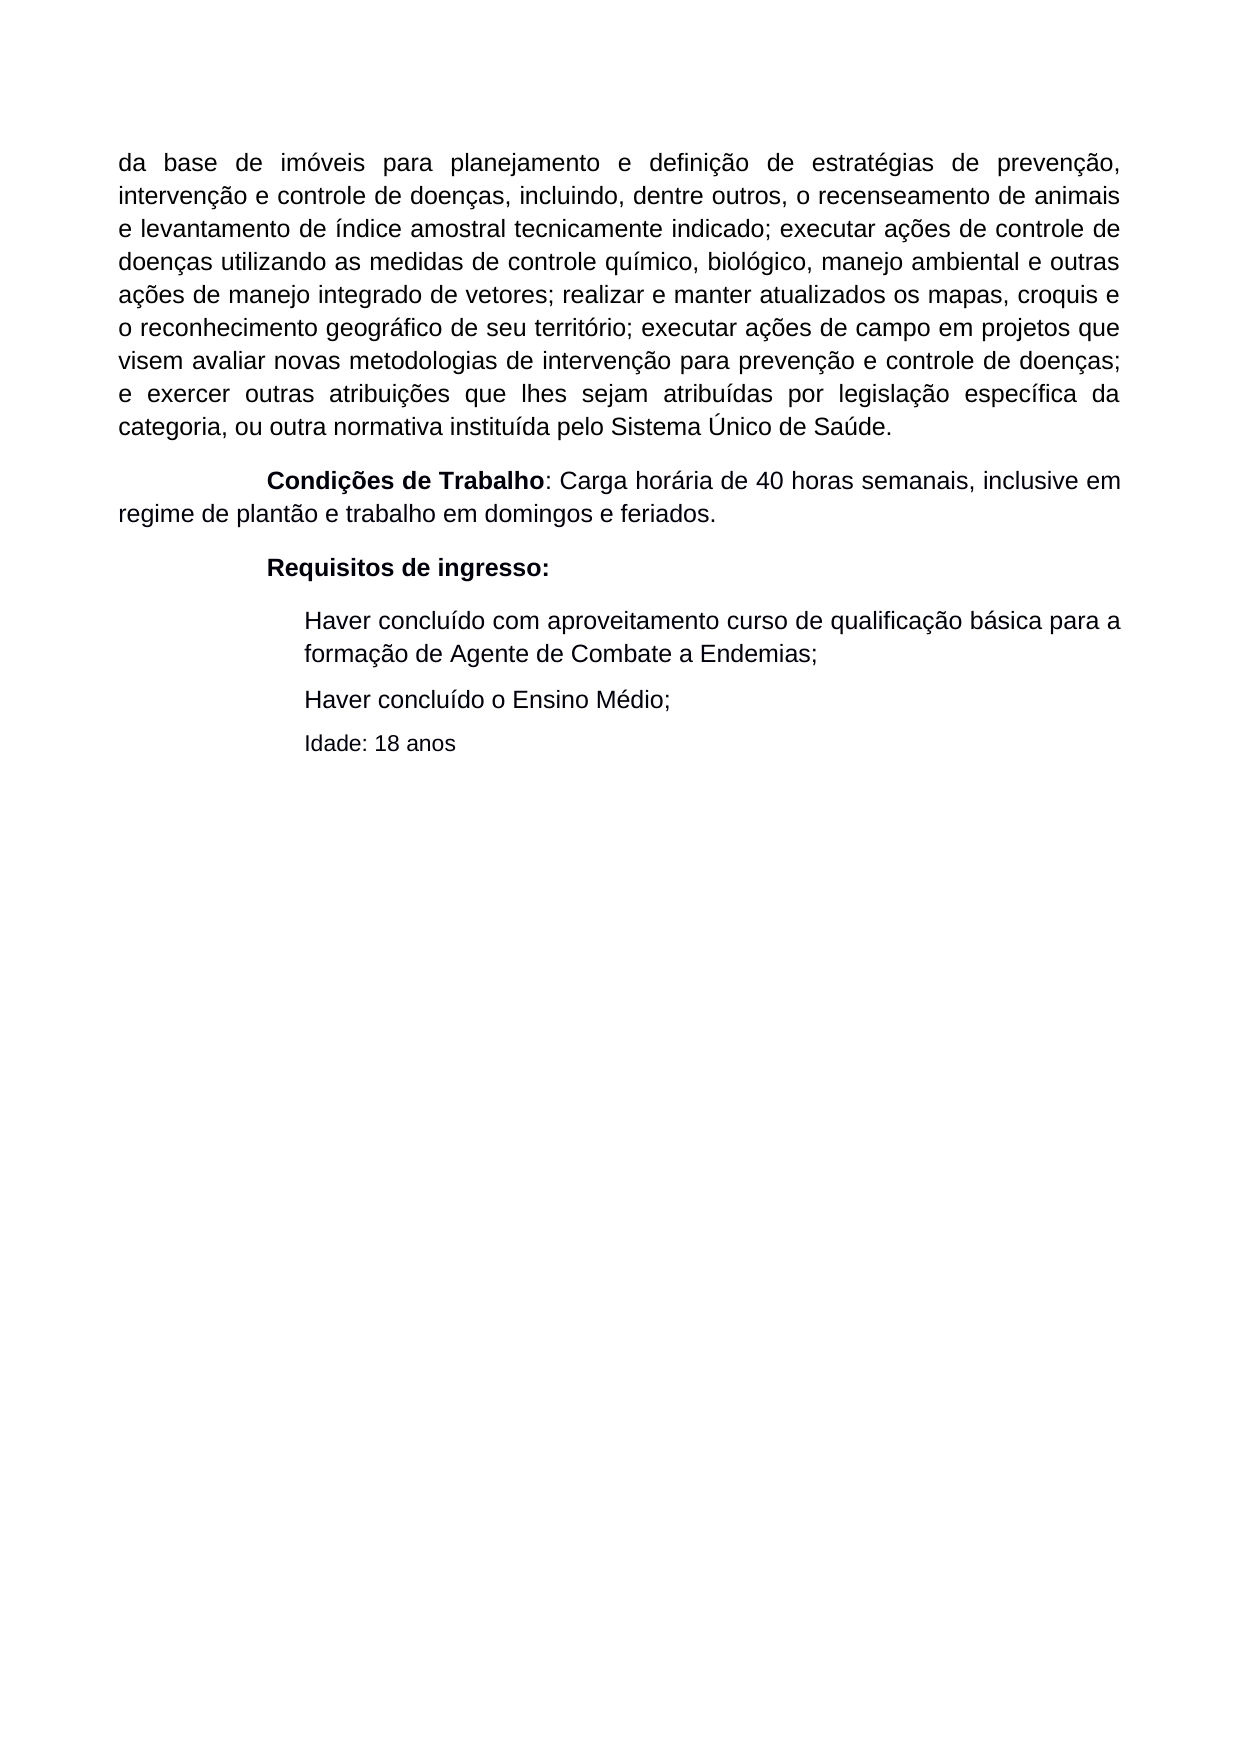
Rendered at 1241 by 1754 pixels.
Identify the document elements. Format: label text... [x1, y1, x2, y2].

list Idade: 18 anos [267, 730, 1122, 757]
list Haver concluído com aproveitamento curso de qualificação básica para a formação de Agente de Combate a Endemias; [267, 606, 1122, 668]
text da base de imóveis para planejamento e definição de estratégias de prevenção, intervenção e controle de doenças, incluindo, dentre outros, o recenseamento de animais e levantamento de índice amostral tecnicamente indicado; executar ações de controle de doenças utilizando as medidas de controle químico, biológico, manejo ambiental e outras ações de manejo integrado de vetores; realizar e manter atualizados os mapas, croquis e o reconhecimento geográfico de seu território; executar ações de campo em projetos que visem avaliar novas metodologias de intervenção para prevenção e controle de doenças; e exercer outras atribuições que lhes sejam atribuídas por legislação específica da categoria, ou outra normativa instituída pelo Sistema Único de Saúde. [118, 148, 1122, 441]
text Requisitos de ingresso: [118, 552, 1122, 581]
list Haver concluído o Ensino Médio; [267, 685, 1122, 714]
text Condições de Trabalho: Carga horária de 40 horas semanais, inclusive em regime de plantão e trabalho em domingos e feriados. [118, 466, 1122, 527]
